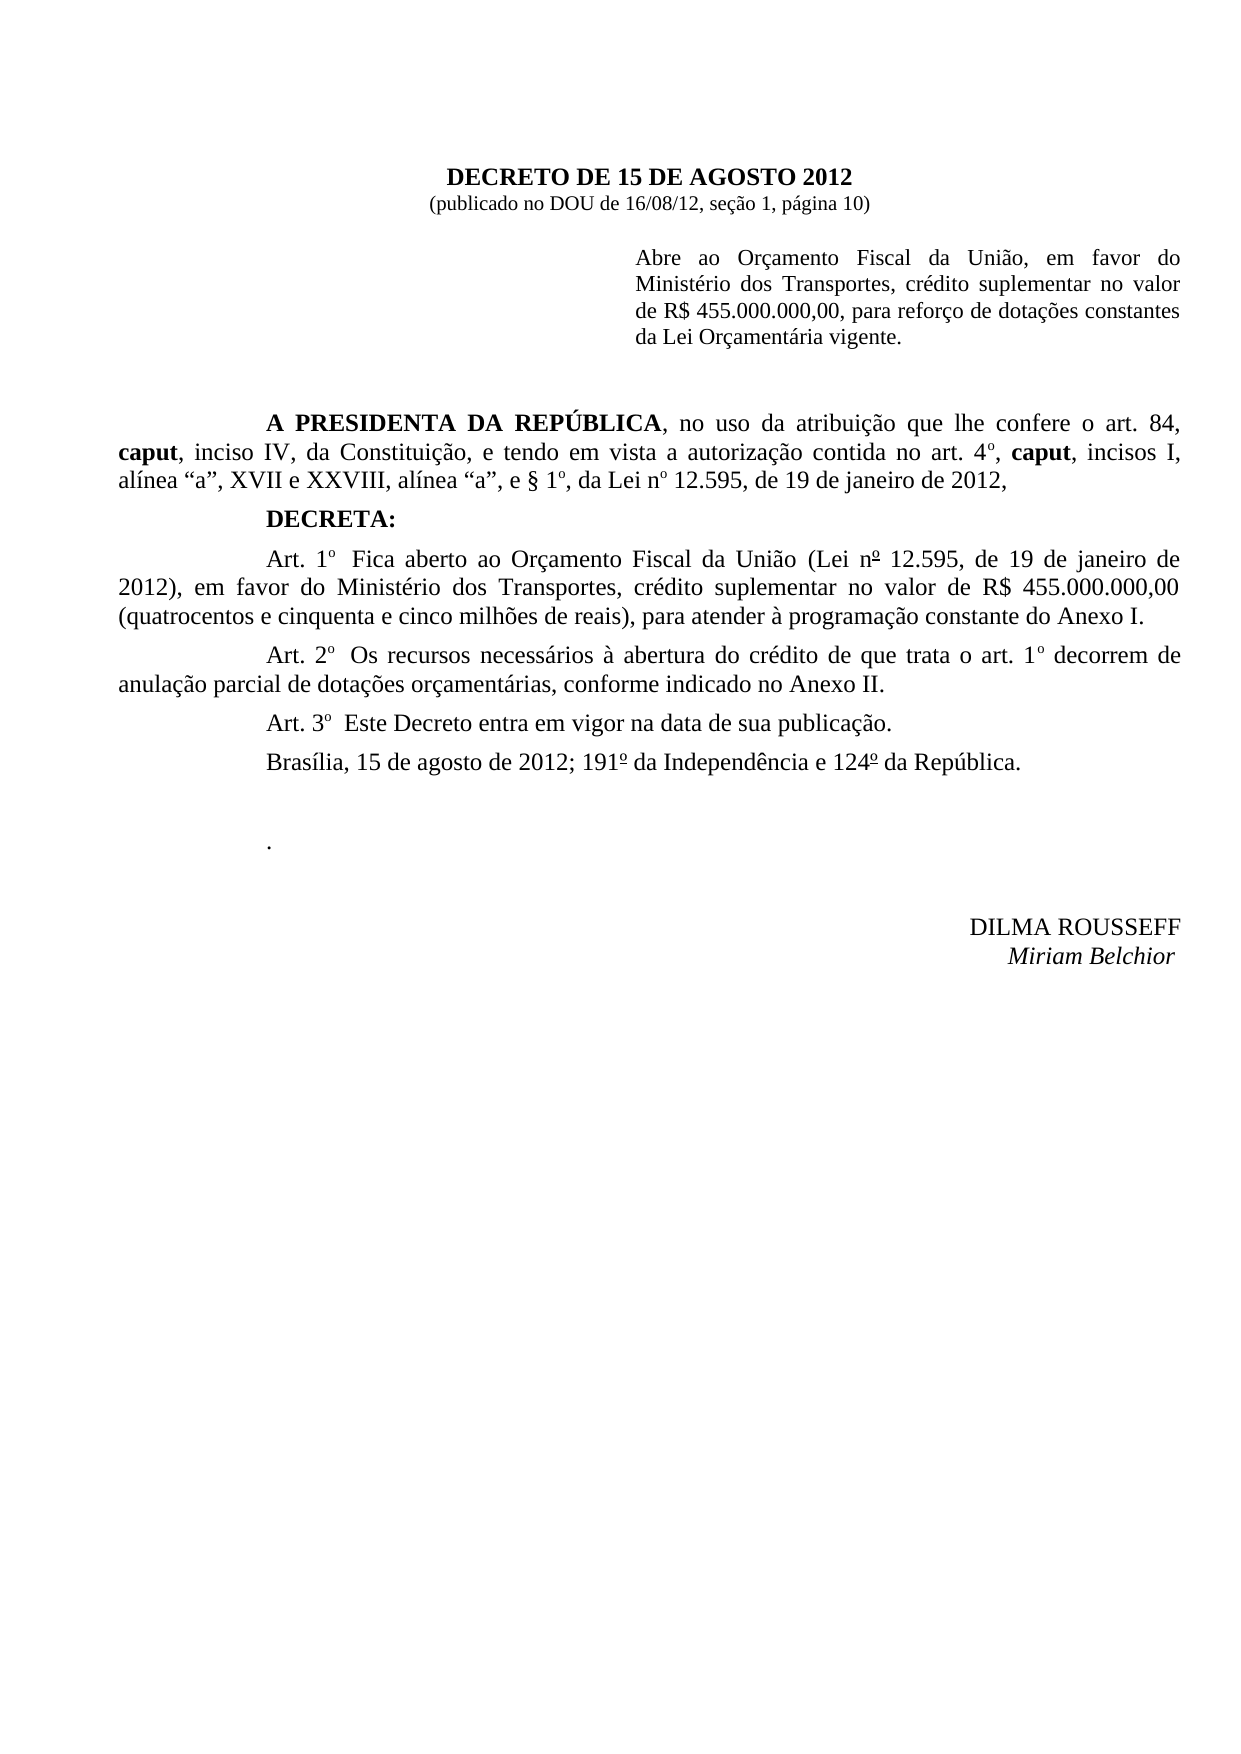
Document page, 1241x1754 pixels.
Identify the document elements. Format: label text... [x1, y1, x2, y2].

text Art. 3o Este Decreto entra em vigor na data de sua publicação. [118, 708, 1181, 737]
text DECRETA: [118, 504, 1181, 533]
text . [118, 826, 1181, 854]
text DECRETO DE 15 de AGOSTO 2012 [118, 162, 1181, 191]
text (publicado no DOU de 16/08/12, seção 1, página 10) [118, 191, 1181, 215]
text Art. 2o Os recursos necessários à abertura do crédito de que trata o art. 1o decorrem de anulação parcial de dotações orçamentárias, conforme indicado no Anexo II. [118, 640, 1181, 698]
text Art. 1o Fica aberto ao Orçamento Fiscal da União (Lei nº 12.595, de 19 de janeiro de 2012), em favor do Ministério dos Transportes, crédito suplementar no valor de R$ 455.000.000,00 (quatrocentos e cinquenta e cinco milhões de reais), para atender à programação constante do Anexo I. [118, 544, 1181, 630]
text DILMA ROUSSEFF Miriam Belchior [118, 912, 1181, 969]
text A PRESIDENTA DA REPÚBLICA, no uso da atribuição que lhe confere o art. 84, caput, inciso IV, da Constituição, e tendo em vista a autorização contida no art. 4o, caput, incisos I, alínea “a”, XVII e XXVIII, alínea “a”, e § 1o, da Lei no 12.595, de 19 de janeiro de 2012, [118, 408, 1181, 494]
text Brasília, 15 de agosto de 2012; 191º da Independência e 124º da República. [118, 747, 1181, 776]
text Abre ao Orçamento Fiscal da União, em favor do Ministério dos Transportes, crédito suplementar no valor de R$ 455.000.000,00, para reforço de dotações constantes da Lei Orçamentária vigente. [635, 244, 1181, 349]
